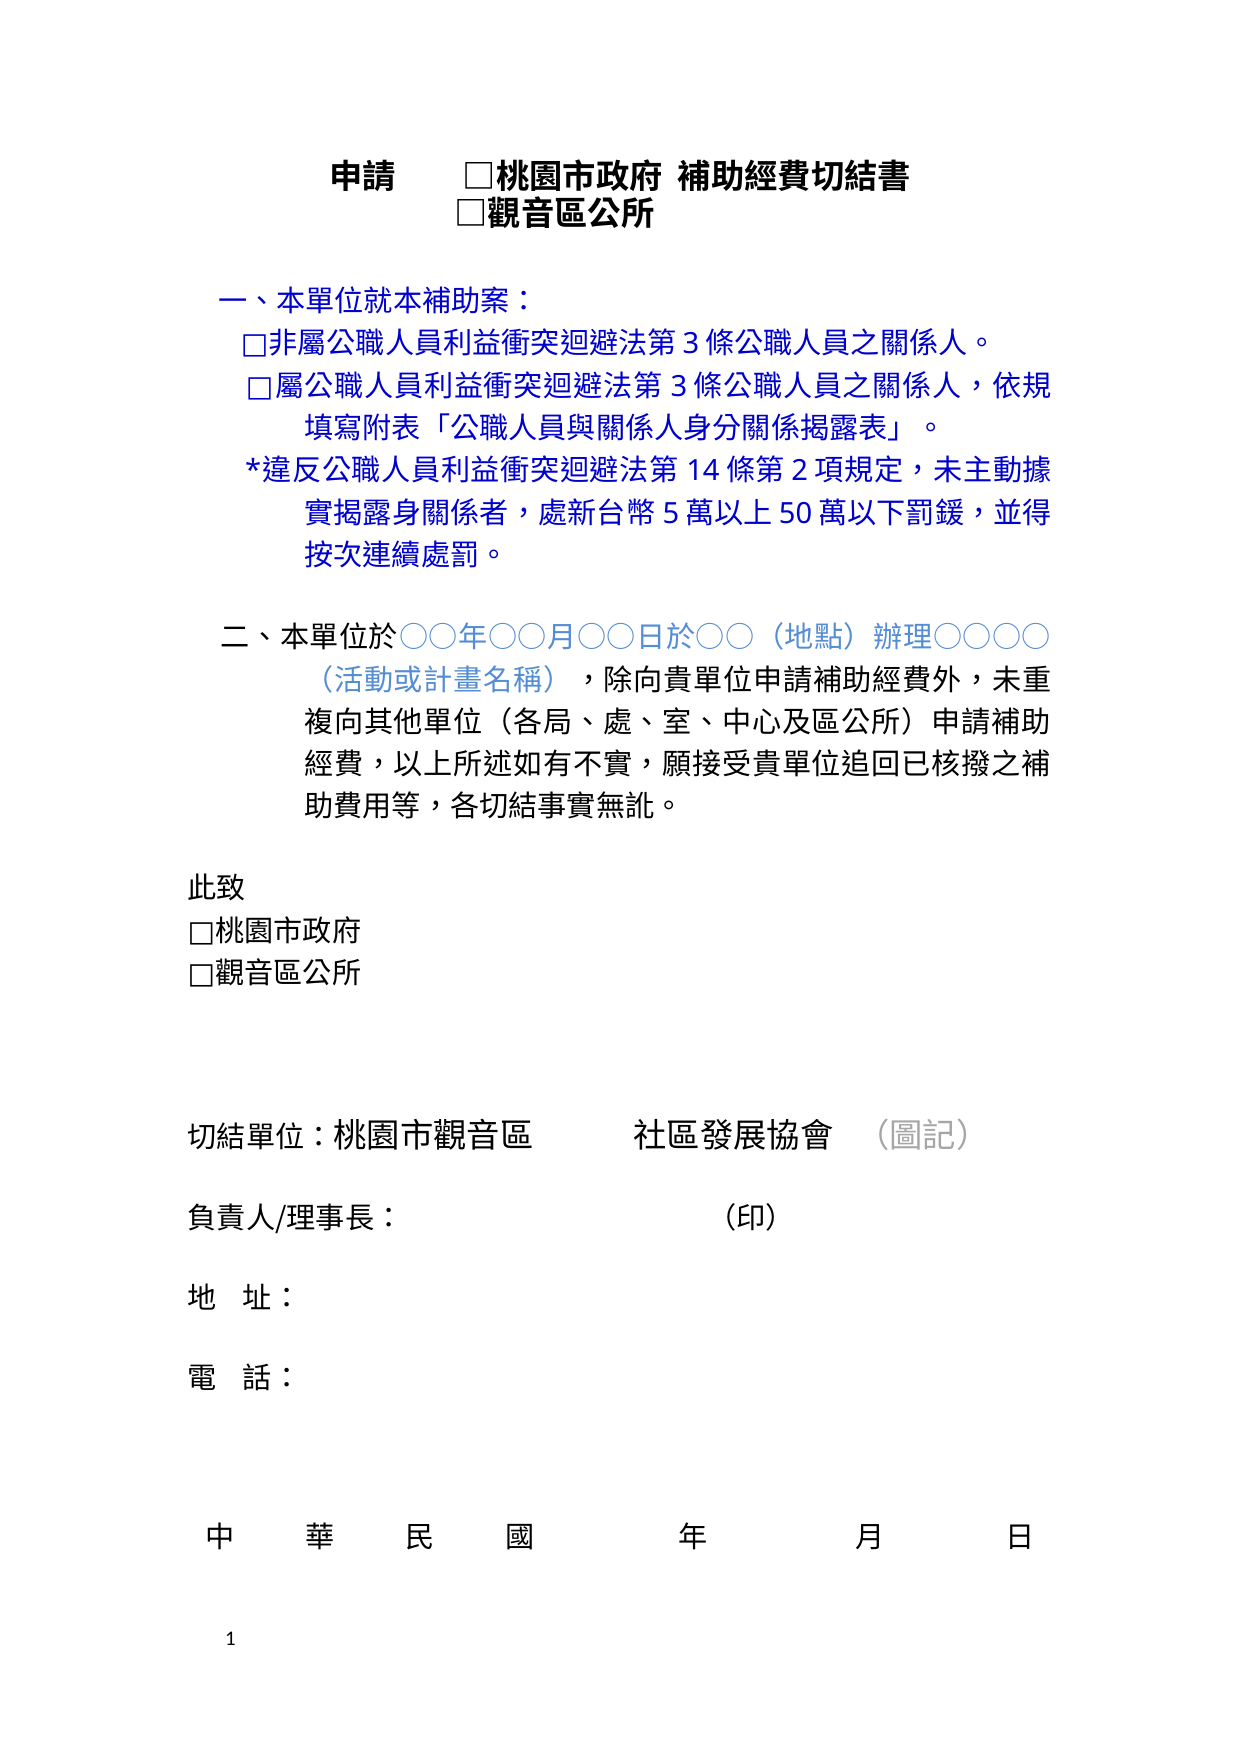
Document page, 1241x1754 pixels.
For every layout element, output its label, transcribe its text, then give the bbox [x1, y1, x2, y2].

text *違反公職人員利益衝突迴避法第14條第2項規定，未主動據實揭露身關係者，處新台幣5萬以上50萬以下罰鍰，並得按次連續處罰。 [187, 447, 1053, 574]
text □觀音區公所 [187, 949, 1053, 992]
text 負責人/理事長： （印） [187, 1194, 1053, 1237]
text □屬公職人員利益衝突迴避法第3條公職人員之關係人，依規填寫附表「公職人員與關係人身分關係揭露表」。 [187, 362, 1053, 447]
text 地 址： [187, 1274, 1053, 1317]
text 一、本單位就本補助案： [187, 277, 1053, 320]
text 中 華 民 國 年 月 日 [187, 1514, 1053, 1556]
text 申請 □桃園市政府 補助經費切結書 [187, 150, 1053, 198]
text □觀音區公所 [187, 198, 1053, 232]
text □非屬公職人員利益衝突迴避法第3條公職人員之關係人。 [187, 320, 1053, 362]
text 切結單位：桃園市觀音區 社區發展協會 （圖記） [187, 1109, 1053, 1157]
text 此致 [187, 865, 1053, 907]
text 二、本單位於○○年○○月○○日於○○（地點）辦理○○○○（活動或計畫名稱），除向貴單位申請補助經費外，未重複向其他單位（各局、處、室、中心及區公所）申請補助經費，以上所述如有不實，願接受貴單位追回已核撥之補助費用等，各切結事實無訛。 [187, 614, 1053, 825]
text □桃園市政府 [187, 907, 1053, 949]
text 電 話： [187, 1354, 1053, 1396]
